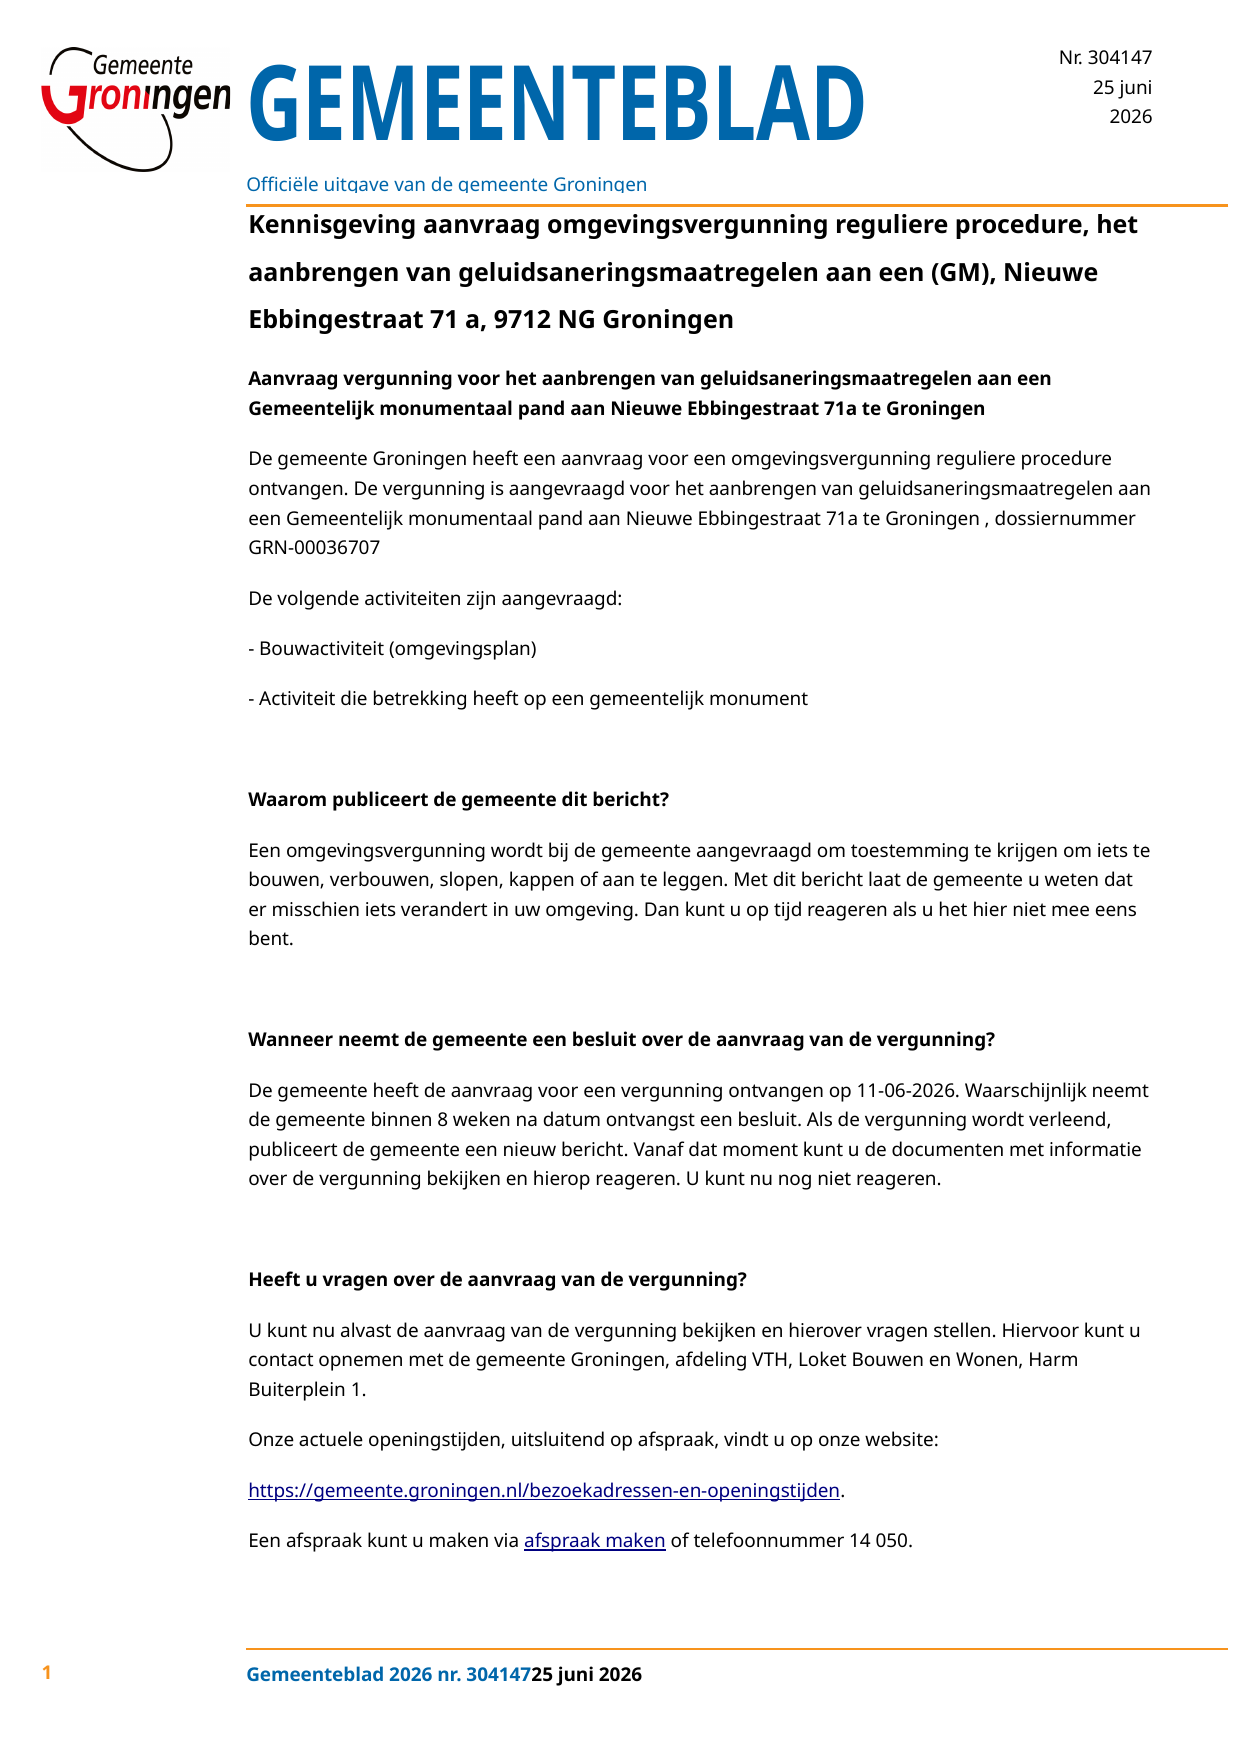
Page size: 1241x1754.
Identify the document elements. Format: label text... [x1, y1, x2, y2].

text Aanvraag vergunning voor het aanbrengen van geluidsaneringsmaatregelen aan een Gemeentelijk monumentaal pand aan Nieuwe Ebbingestraat 71a te Groningen [248, 366, 1152, 421]
text De gemeente heeft de aanvraag voor een vergunning ontvangen op 11-06-2026. Waarschijnlijk neemt de gemeente binnen 8 weken na datum ontvangst een besluit. Als de vergunning wordt verleend, publiceert de gemeente een nieuw bericht. Vanaf dat moment kunt u de documenten met informatie over de vergunning bekijken en hierop reageren. U kunt nu nog niet reageren. [248, 1077, 1152, 1191]
text De gemeente Groningen heeft een aanvraag voor een omgevingsvergunning reguliere procedure ontvangen. De vergunning is aangevraagd voor het aanbrengen van geluidsaneringsmaatregelen aan een Gemeentelijk monumentaal pand aan Nieuwe Ebbingestraat 71a te Groningen , dossiernummer GRN-00036707 [248, 446, 1152, 560]
text Heeft u vragen over de aanvraag van de vergunning? [248, 1266, 1152, 1292]
text Waarom publiceert de gemeente dit bericht? [248, 786, 1152, 812]
text Een afspraak kunt u maken via afspraak maken of telefoonnummer 14 050. [248, 1527, 1152, 1553]
picture [41, 47, 231, 172]
text https://gemeente.groningen.nl/bezoekadressen-en-openingstijden. [248, 1477, 1152, 1502]
text De volgende activiteiten zijn aangevraagd: [248, 585, 1152, 610]
text Onze actuele openingstijden, uitsluitend op afspraak, vindt u op onze website: [248, 1426, 1152, 1452]
text Kennisgeving aanvraag omgevingsvergunning reguliere procedure, het aanbrengen van geluidsaneringsmaatregelen aan een (GM), Nieuwe Ebbingestraat 71 a, 9712 NG Groningen [248, 207, 1152, 336]
text - Activiteit die betrekking heeft op een gemeentelijk monument [248, 686, 1152, 711]
text - Bouwactiviteit (omgevingsplan) [248, 635, 1152, 661]
text Wanneer neemt de gemeente een besluit over de aanvraag van de vergunning? [248, 1026, 1152, 1052]
text Een omgevingsvergunning wordt bij de gemeente aangevraagd om toestemming te krijgen om iets te bouwen, verbouwen, slopen, kappen of aan te leggen. Met dit bericht laat de gemeente u weten dat er misschien iets verandert in uw omgeving. Dan kunt u op tijd reageren als u het hier niet mee eens bent. [248, 837, 1152, 951]
text U kunt nu alvast de aanvraag van de vergunning bekijken en hierover vragen stellen. Hiervoor kunt u contact opnemen met de gemeente Groningen, afdeling VTH, Loket Bouwen en Wonen, Harm Buiterplein 1. [248, 1317, 1152, 1402]
